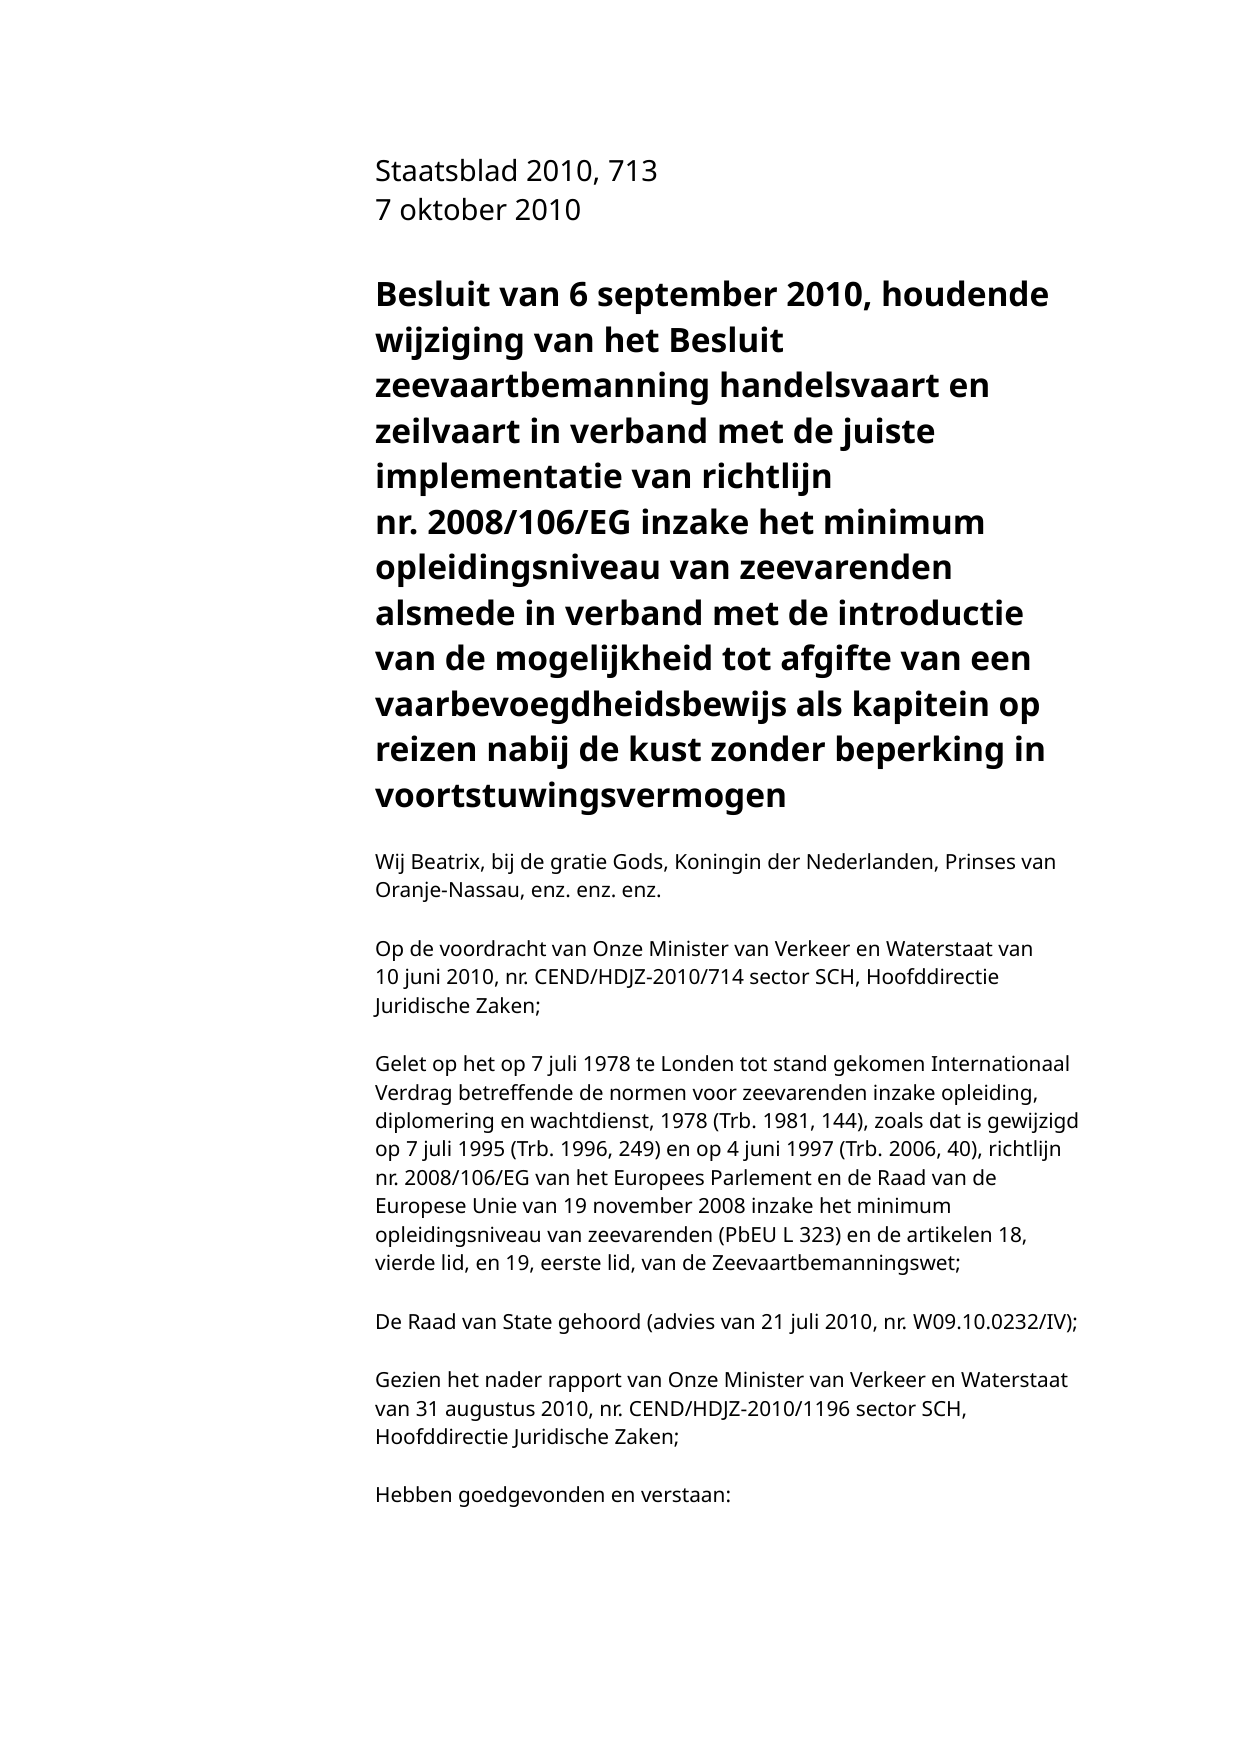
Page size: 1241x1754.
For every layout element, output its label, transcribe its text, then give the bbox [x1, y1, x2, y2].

text Op de voordracht van Onze Minister van Verkeer en Waterstaat van 10 juni 2010, nr. CEND/HDJZ-2010/714 sector SCH, Hoofddirectie Juridische Zaken; [375, 934, 1090, 1019]
text Gezien het nader rapport van Onze Minister van Verkeer en Waterstaat van 31 augustus 2010, nr. CEND/HDJZ-2010/1196 sector SCH, Hoofddirectie Juridische Zaken; [375, 1365, 1090, 1451]
text 7 oktober 2010 [375, 190, 1090, 229]
subtitle Besluit van 6 september 2010, houdende wijziging van het Besluit zeevaartbemanning handelsvaart en zeilvaart in verband met de juiste implementatie van richtlijn nr. 2008/106/EG inzake het minimum opleidingsniveau van zeevarenden alsmede in verband met de introductie van de mogelijkheid tot afgifte van een vaarbevoegdheidsbewijs als kapitein op reizen nabij de kust zonder beperking in voortstuwingsvermogen [375, 271, 1090, 817]
text De Raad van State gehoord (advies van 21 juli 2010, nr. W09.10.0232/IV); [375, 1307, 1090, 1335]
text Staatsblad 2010, 713 [375, 150, 1090, 190]
text Hebben goedgevonden en verstaan: [375, 1481, 1090, 1509]
text Gelet op het op 7 juli 1978 te Londen tot stand gekomen Internationaal Verdrag betreffende de normen voor zeevarenden inzake opleiding, diplomering en wachtdienst, 1978 (Trb. 1981, 144), zoals dat is gewijzigd op 7 juli 1995 (Trb. 1996, 249) en op 4 juni 1997 (Trb. 2006, 40), richtlijn nr. 2008/106/EG van het Europees Parlement en de Raad van de Europese Unie van 19 november 2008 inzake het minimum opleidingsniveau van zeevarenden (PbEU L 323) en de artikelen 18, vierde lid, en 19, eerste lid, van de Zeevaartbemanningswet; [375, 1049, 1090, 1277]
text Wij Beatrix, bij de gratie Gods, Koningin der Nederlanden, Prinses van Oranje-Nassau, enz. enz. enz. [375, 847, 1090, 904]
